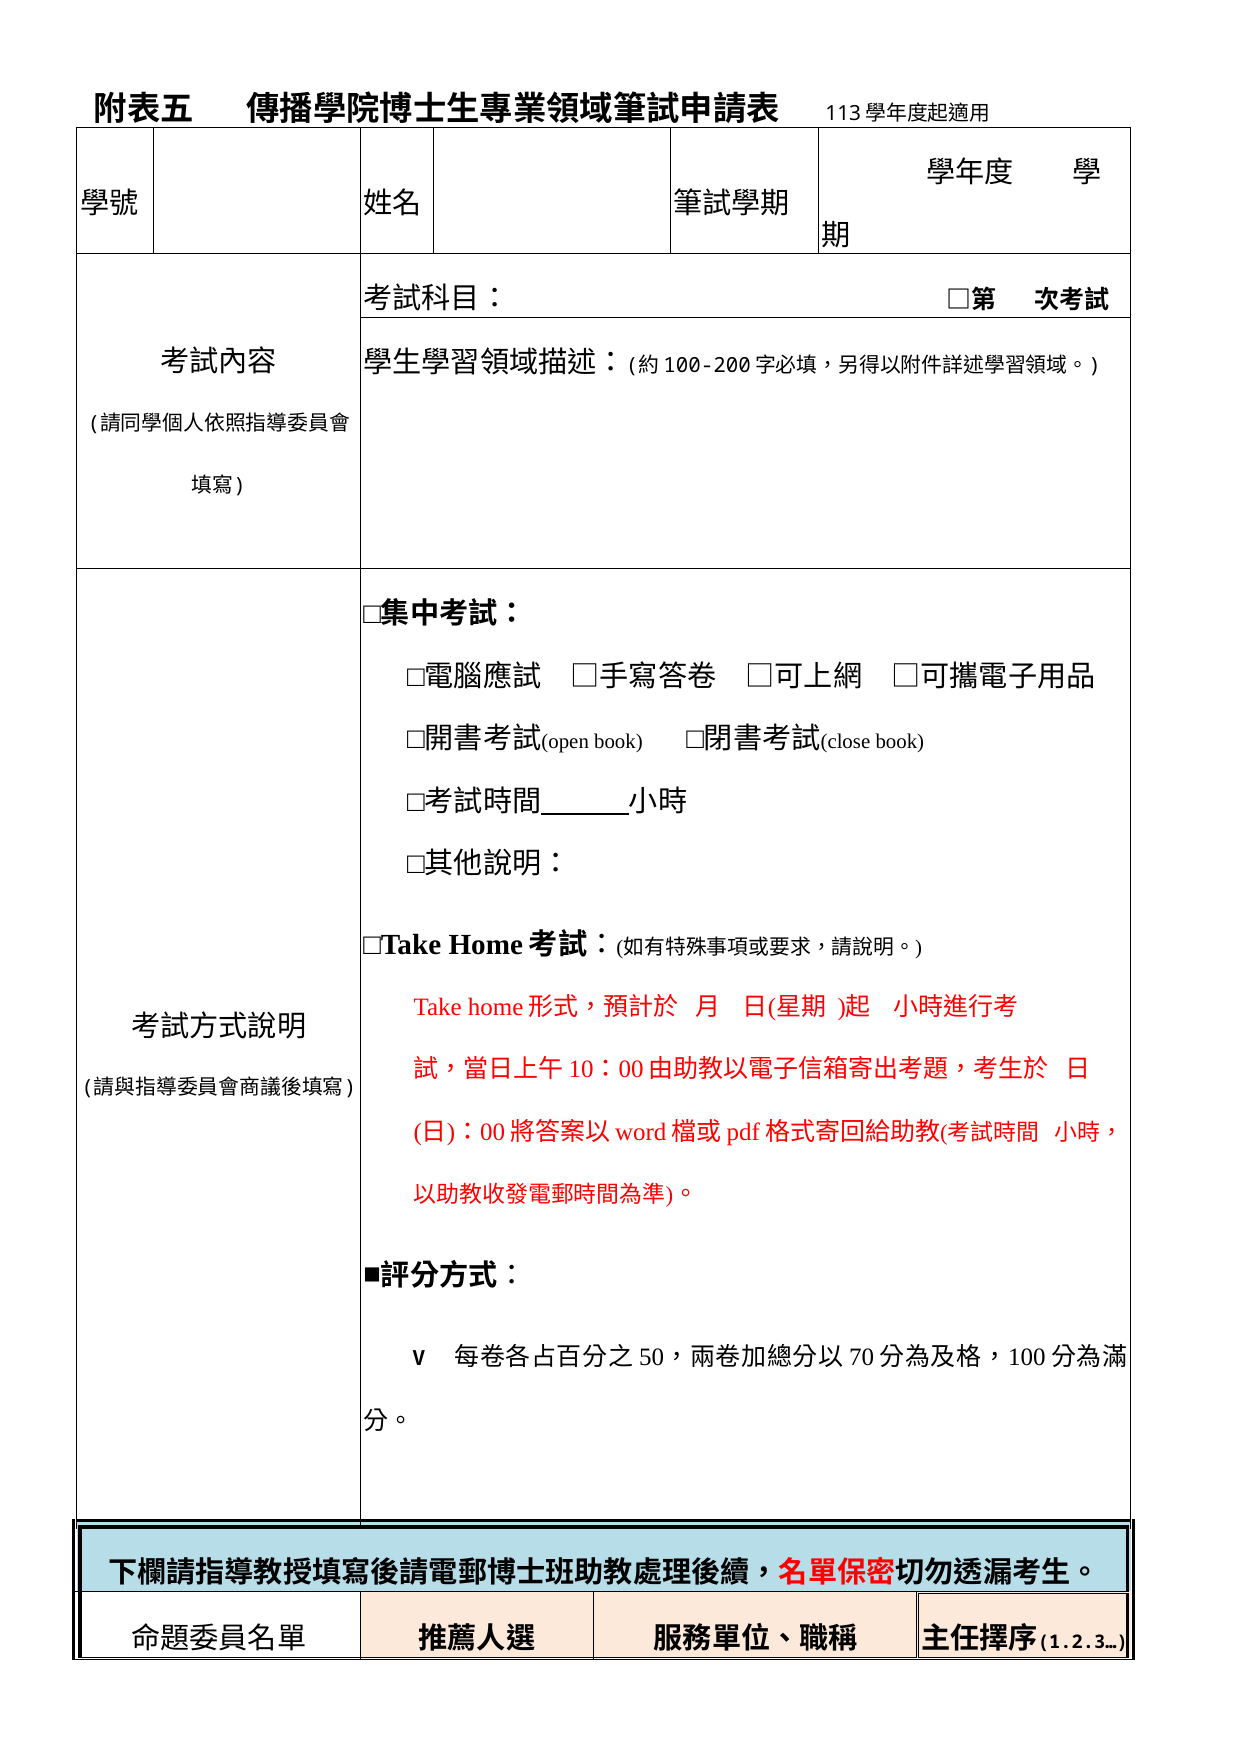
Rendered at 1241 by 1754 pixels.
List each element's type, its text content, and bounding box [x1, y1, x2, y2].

table_header [154, 128, 360, 253]
table_cell 考試科目： □第 次考試 [361, 254, 1130, 317]
table_header 姓名 [361, 128, 433, 253]
table_cell 推薦人選 [361, 1592, 593, 1657]
table_header [434, 128, 670, 253]
table_cell 下欄請指導教授填寫後請電郵博士班助教處理後續，名單保密切勿透漏考生。 [77, 1522, 360, 1591]
table_cell 服務單位、職稱 [594, 1592, 916, 1657]
text 附表五 傳播學院博士生專業領域筆試申請表 113學年度起適用 [77, 64, 1181, 127]
table_cell □集中考試： □電腦應試 □手寫答卷 □可上網 □可攜電子用品 □開書考試(open book) □閉書考試(close book) □考試時間 小時 □其他說明： □Take Home考試：(如有特殊事項或要求，請說明。) Take home形式，預計於 月 日(星期 )起 小時進行考 試，當日上午10：00由助教以電子信箱寄出考題，考生於 日 (日)：00將答案以word檔或pdf格式寄回給助教(考試時間 小時， 以助教收發電郵時間為準)。 ■評分方式： V 每卷各占百分之50，兩卷加總分以70分為及格，100分為滿分。 [361, 569, 1130, 1519]
table_header 學年度 學期 [819, 128, 1130, 253]
table_cell 命題委員名單 [82, 1592, 360, 1657]
table_cell 學生學習領域描述：(約100-200字必填，另得以附件詳述學習領域。) [361, 318, 1130, 568]
table_cell 主任擇序(1.2.3…) [919, 1594, 1126, 1657]
table_cell 考試內容 (請同學個人依照指導委員會填寫) [77, 254, 360, 568]
table_header 學號 [77, 128, 153, 253]
table_header 筆試學期 [671, 128, 818, 253]
table_cell 下欄請指導教授填寫後請電郵博士班助教處理後續，名單保密切勿透漏考生。 [82, 1529, 1126, 1591]
table_cell 考試方式說明 (請與指導委員會商議後填寫) [77, 569, 360, 1519]
table_cell 下欄請指導教授填寫後請電郵博士班助教處理後續，名單保密切勿透漏考生。 [361, 1522, 1131, 1591]
